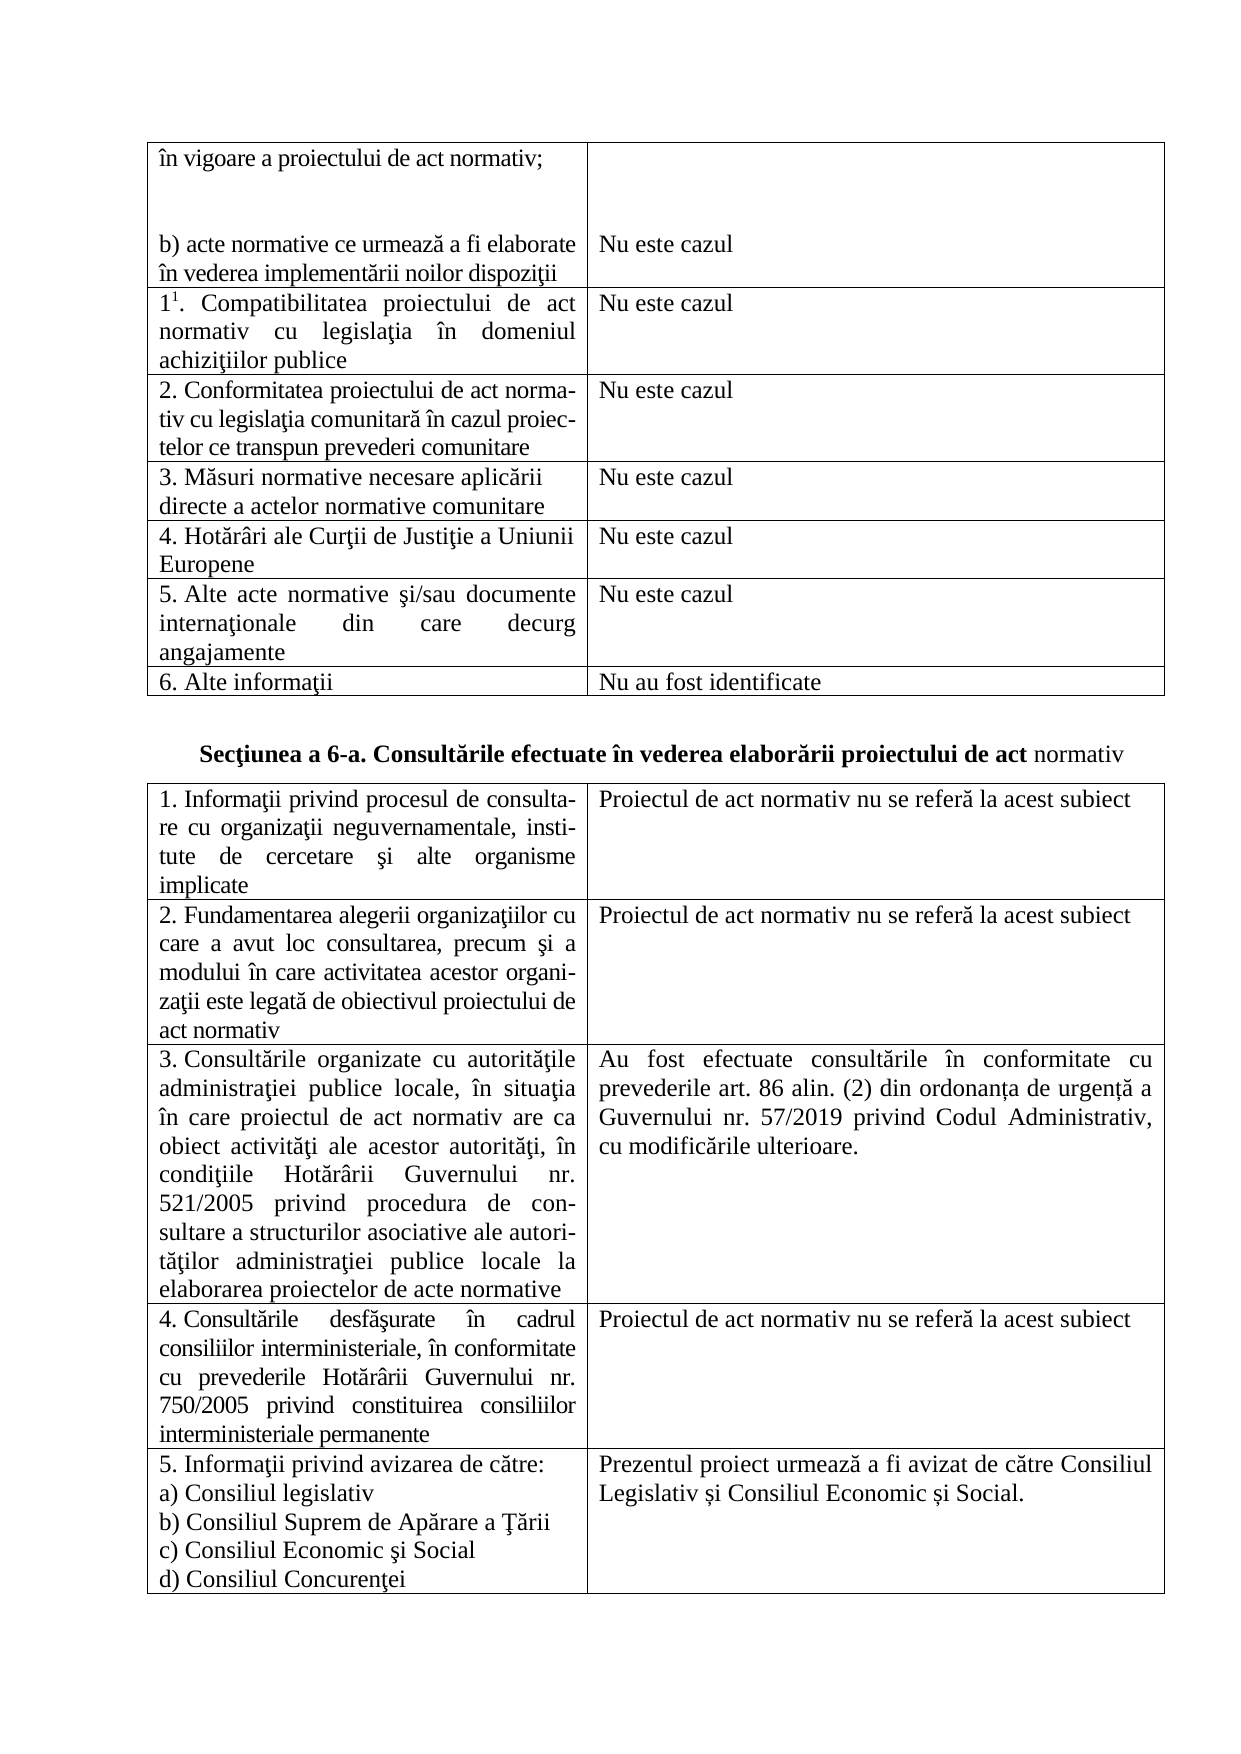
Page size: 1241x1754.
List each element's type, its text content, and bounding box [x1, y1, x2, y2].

table_cell Nu este cazul [588, 579, 1164, 666]
table_header 1. Informaţii privind pro­ce­sul de con­sul­ta­re cu organizaţii negu­vernamen­tale, insti­tu­te de cer­ce­tare şi alte organisme implicate [148, 784, 587, 899]
table_cell 6. Alte informaţii [148, 667, 587, 695]
table_cell 3. Măsuri normative necesare aplicării directe a actelor normative comunitare [148, 462, 587, 520]
table_header Proiectul de act normativ nu se referă la acest subiect [588, 784, 1164, 899]
table_header Nu este cazul [588, 143, 1164, 287]
table_cell 5. Alte acte normative şi/sau docu­mente internaţionale din care decurg angajamente [148, 579, 587, 666]
table_cell Proiectul de act normativ nu se referă la acest subiect [588, 900, 1164, 1043]
table_cell Prezentul proiect urmează a fi avizat de către Consiliul Legislativ și Consiliul Economic și Social. [588, 1449, 1164, 1593]
table_cell Nu este cazul [588, 462, 1164, 520]
table_cell Nu este cazul [588, 521, 1164, 578]
table_cell 11. Compatibilitatea proiectului de act normativ cu legislaţia în domeniul achizi­ţiilor publice [148, 288, 587, 374]
table_cell Nu au fost identificate [588, 667, 1164, 695]
table_cell 4. Hotărâri ale Curţii de Justiţie a Uniunii Europene [148, 521, 587, 578]
table_header în vigoare a proiectului de act normativ; b) acte normative ce urmează a fi elabo­ra­te în vederea implemen­tării noilor dispoziţii [148, 143, 587, 287]
table_cell 4. Consultările desfăşurate în cadrul consiliilor inter­mini­ste­riale, în confor­mi­tate cu pre­ve­derile Hotă­rârii Guver­nului nr. 750/2005 privind consti­tui­rea con­siliilor intermi­niste­riale permanente [148, 1304, 587, 1448]
table_cell 2. Fundamentarea alegerii orga­ni­zaţiilor cu care a avut loc consul­tarea, precum şi a mo­du­lui în care activitatea acestor organi­zaţii este legată de obiectivul proiectului de act normativ [148, 900, 587, 1043]
table_cell 2. Conformitatea pro­iectului de act nor­ma­tiv cu legislaţia co­mu­ni­tară în cazul proiec­telor ce transpun pre­vederi comunitare [148, 375, 587, 461]
table_cell Au fost efectuate consultările în conformitate cu prevederile art. 86 alin. (2) din ordonanța de urgență a Guvernului nr. 57/2019 privind Codul Administrativ, cu modificările ulterioare. [588, 1045, 1164, 1303]
table_cell Proiectul de act normativ nu se referă la acest subiect [588, 1304, 1164, 1448]
table_cell Nu este cazul [588, 288, 1164, 374]
table_cell Nu este cazul [588, 375, 1164, 461]
text Secţiunea a 6-a. Consultările efectuate în vederea elaborării proiectului de act normativ [159, 739, 1163, 768]
table_cell 5. Informaţii privind avizarea de către: a) Consiliul legislativ b) Consiliul Suprem de Apărare a Ţării c) Consiliul Economic şi Social d) Consiliul Concurenţei [148, 1449, 587, 1593]
table_cell 3. Consultările organizate cu autorităţile administra­ţiei pu­bli­ce locale, în situaţia în care proiectul de act normativ are ca obiect activităţi ale acestor auto­ri­tăţi, în condiţiile Hotărârii Guvernului nr. 521/2005 privind proce­du­ra de con­sultare a struc­tu­rilor asociative ale auto­ri­tăţilor administraţiei pu­blice lo­ca­le la elaborarea proiectelor de acte normative [148, 1045, 587, 1303]
